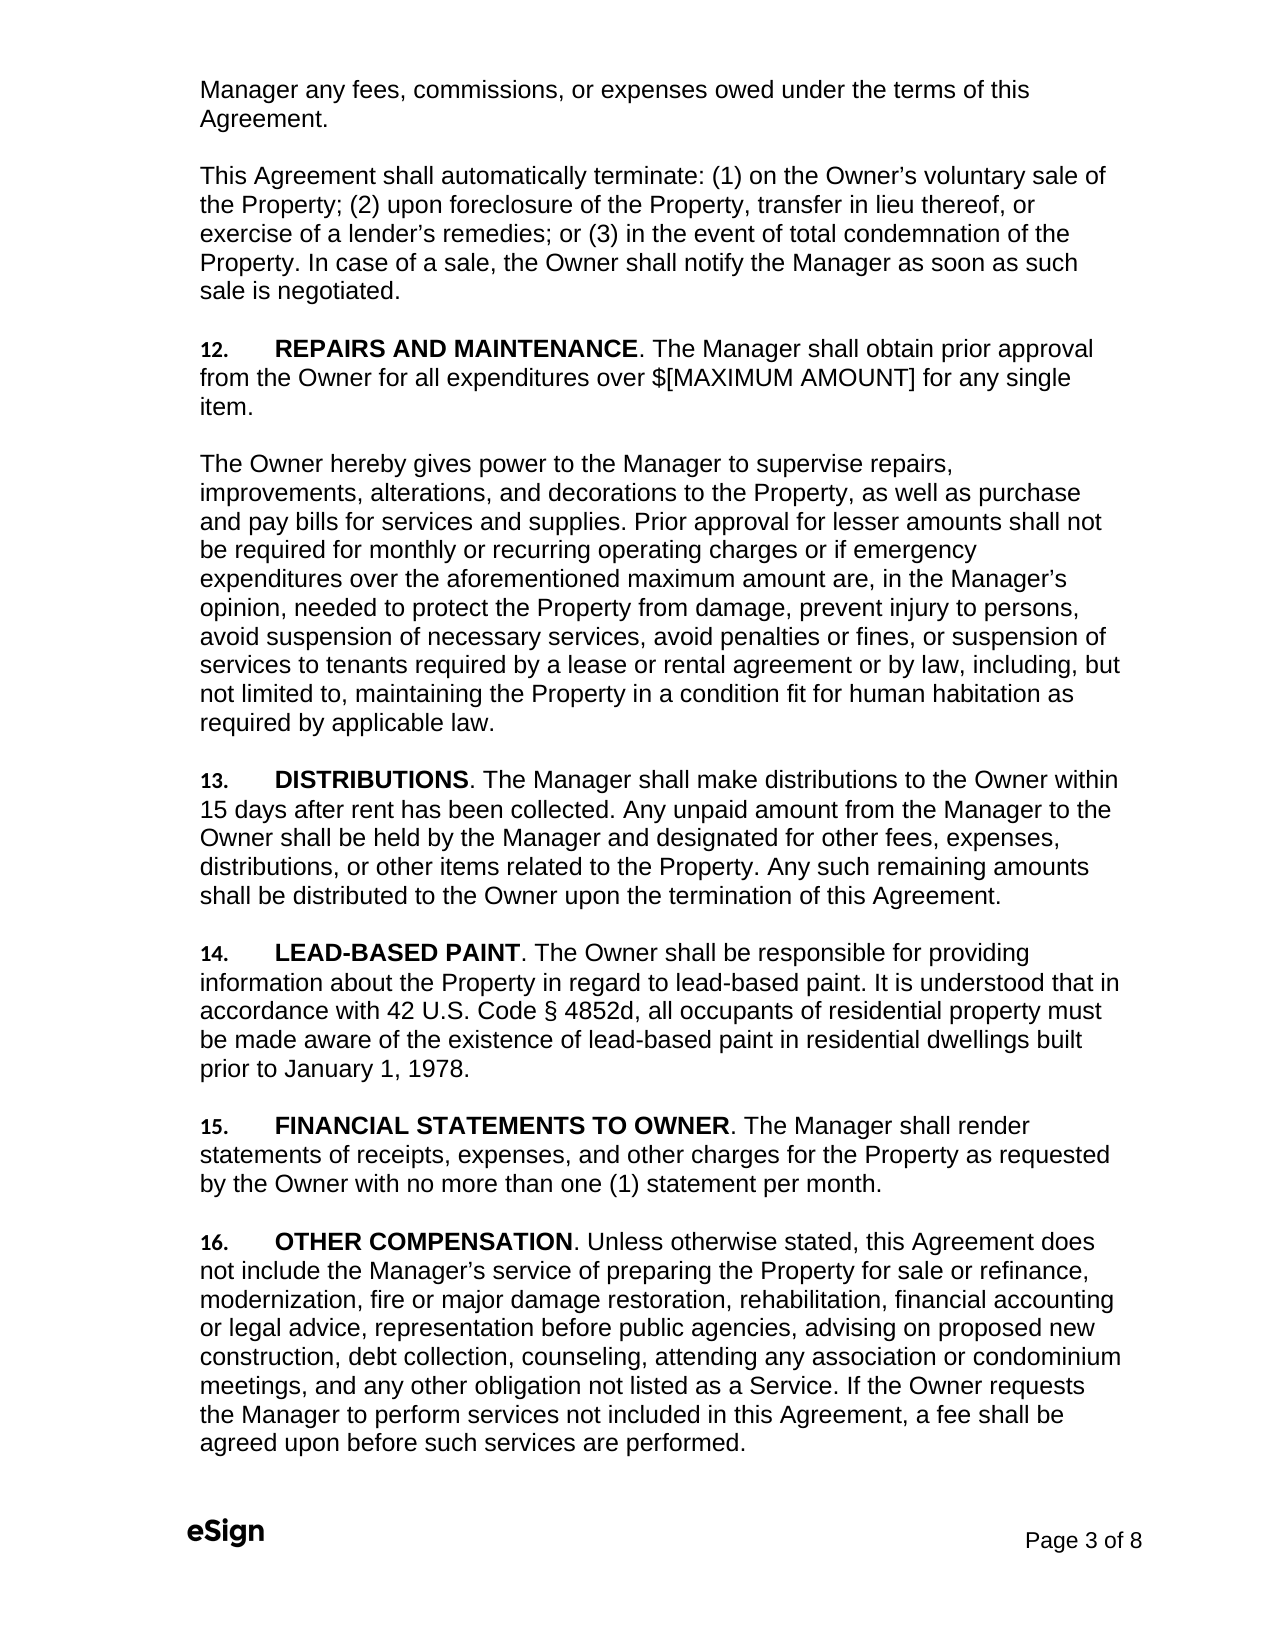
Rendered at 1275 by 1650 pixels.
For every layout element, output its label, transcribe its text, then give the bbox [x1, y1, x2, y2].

list OTHER COMPENSATION. Unless otherwise stated, this Agreement does not include the Manager’s service of preparing the Property for sale or refinance, modernization, fire or major damage restoration, rehabilitation, financial accounting or legal advice, representation before public agencies, advising on proposed new construction, debt collection, counseling, attending any association or condominium meetings, and any other obligation not listed as a Service. If the Owner requests the Manager to perform services not included in this Agreement, a fee shall be agreed upon before such services are performed. [199, 1227, 1125, 1457]
list TERMINATION. During the Term of this Agreement, both Parties may terminate this Agreement by mutual and written agreement. Both Parties shall also retain the right to terminate this Agreement, with or without cause, by providing the other Party at least 30 days’ notice. On termination, the Owner shall pay to Manager any fees, commissions, or expenses owed under the terms of this Agreement. [199, 75, 1125, 132]
list The Owner hereby gives power to the Manager to supervise repairs, improvements, alterations, and decorations to the Property, as well as purchase and pay bills for services and supplies. Prior approval for lesser amounts shall not be required for monthly or recurring operating charges or if emergency expenditures over the aforementioned maximum amount are, in the Manager’s opinion, needed to protect the Property from damage, prevent injury to persons, avoid suspension of necessary services, avoid penalties or fines, or suspension of services to tenants required by a lease or rental agreement or by law, including, but not limited to, maintaining the Property in a condition fit for human habitation as required by applicable law. [199, 449, 1125, 737]
list FINANCIAL STATEMENTS TO OWNER. The Manager shall render statements of receipts, expenses, and other charges for the Property as requested by the Owner with no more than one (1) statement per month. [199, 1111, 1125, 1198]
list LEAD-BASED PAINT. The Owner shall be responsible for providing information about the Property in regard to lead-based paint. It is understood that in accordance with 42 U.S. Code § 4852d, all occupants of residential property must be made aware of the existence of lead-based paint in residential dwellings built prior to January 1, 1978. [199, 938, 1125, 1082]
list REPAIRS AND MAINTENANCE. The Manager shall obtain prior approval from the Owner for all expenditures over $[MAXIMUM AMOUNT] for any single item. [199, 334, 1125, 420]
list DISTRIBUTIONS. The Manager shall make distributions to the Owner within 15 days after rent has been collected. Any unpaid amount from the Manager to the Owner shall be held by the Manager and designated for other fees, expenses, distributions, or other items related to the Property. Any such remaining amounts shall be distributed to the Owner upon the termination of this Agreement. [199, 765, 1125, 909]
text This Agreement shall automatically terminate: (1) on the Owner’s voluntary sale of the Property; (2) upon foreclosure of the Property, transfer in lieu thereof, or exercise of a lender’s remedies; or (3) in the event of total condemnation of the Property. In case of a sale, the Owner shall notify the Manager as soon as such sale is negotiated. [199, 161, 1125, 305]
